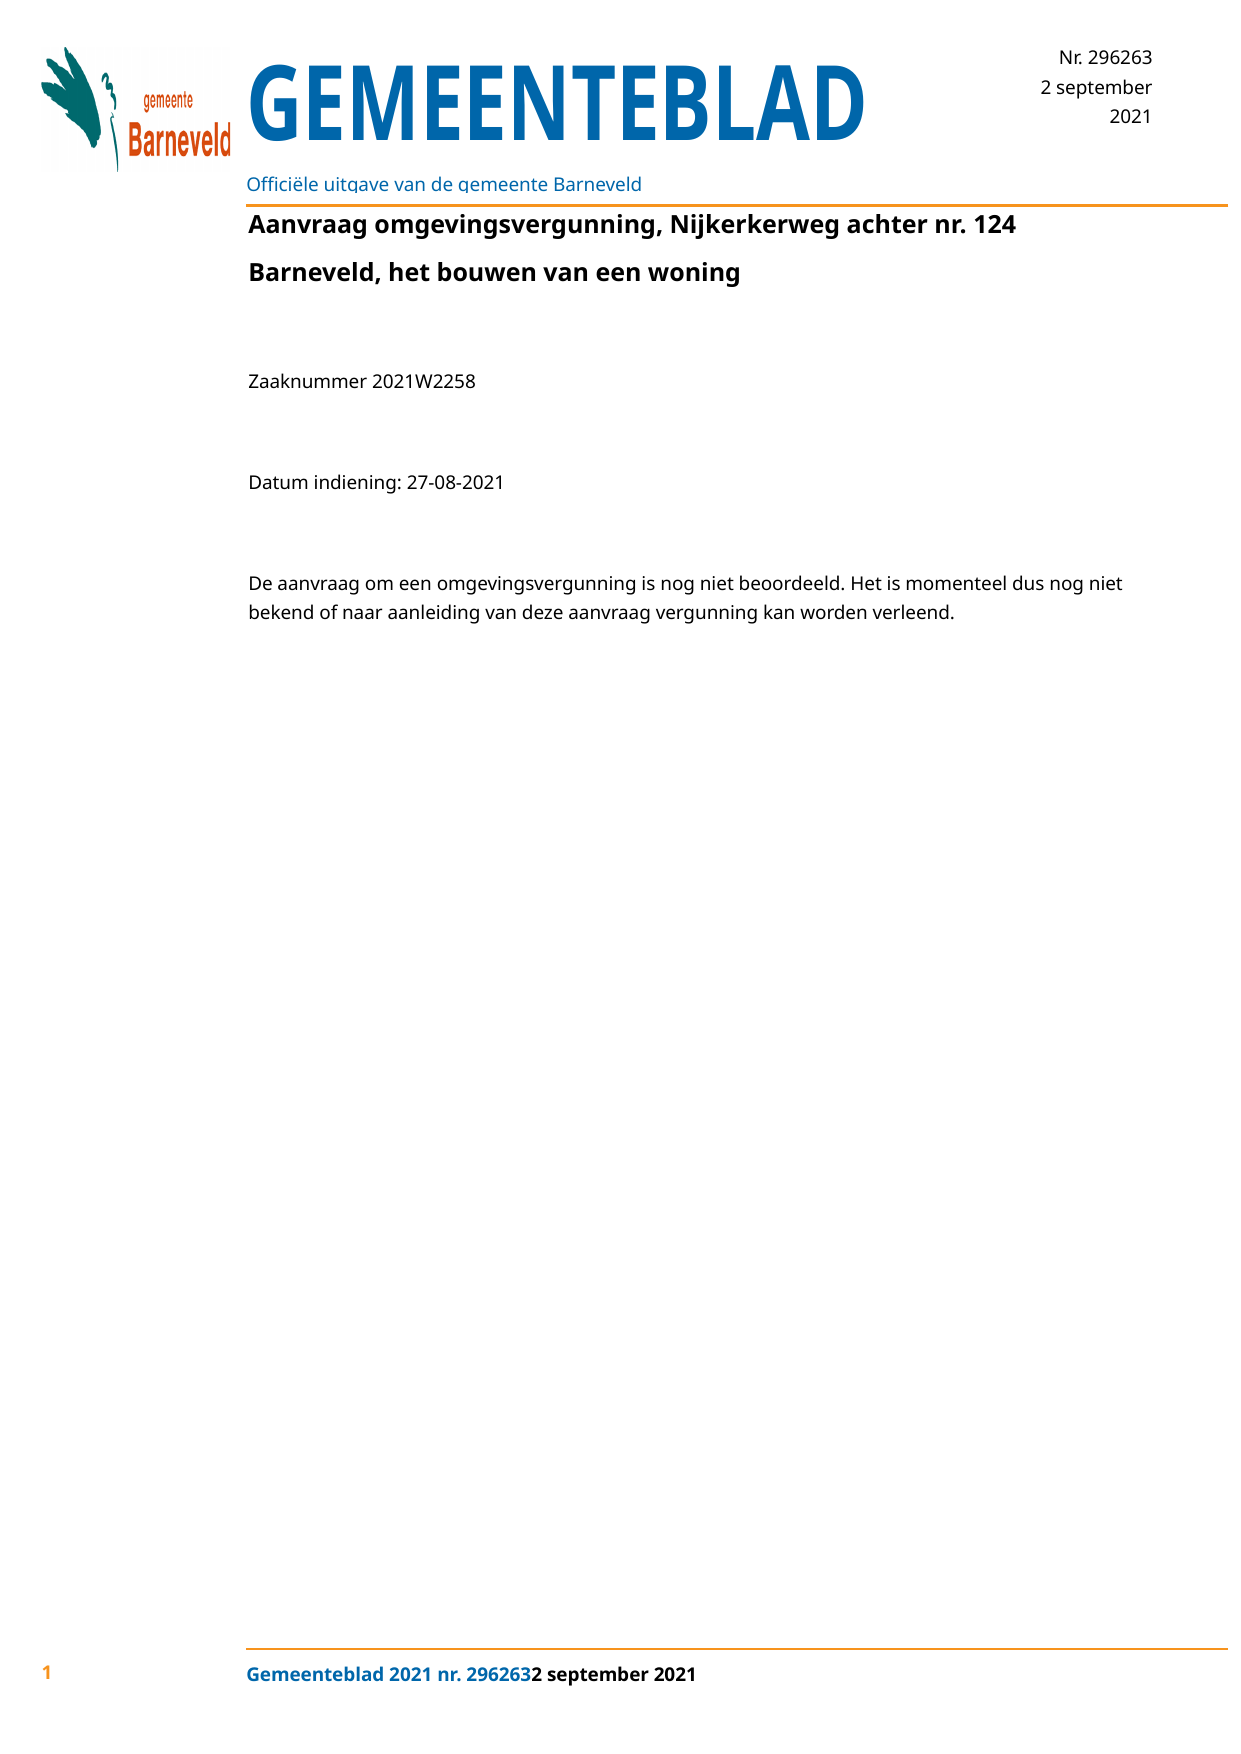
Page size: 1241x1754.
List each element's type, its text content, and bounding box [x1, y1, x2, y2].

text Zaaknummer 2021W2258 [248, 368, 1152, 394]
text Datum indiening: 27-08-2021 [248, 469, 1152, 495]
text De aanvraag om een omgevingsvergunning is nog niet beoordeeld. Het is momenteel dus nog niet bekend of naar aanleiding van deze aanvraag vergunning kan worden verleend. [248, 570, 1152, 625]
text Aanvraag omgevingsvergunning, Nijkerkerweg achter nr. 124 Barneveld, het bouwen van een woning [248, 207, 1152, 288]
picture [41, 47, 231, 172]
